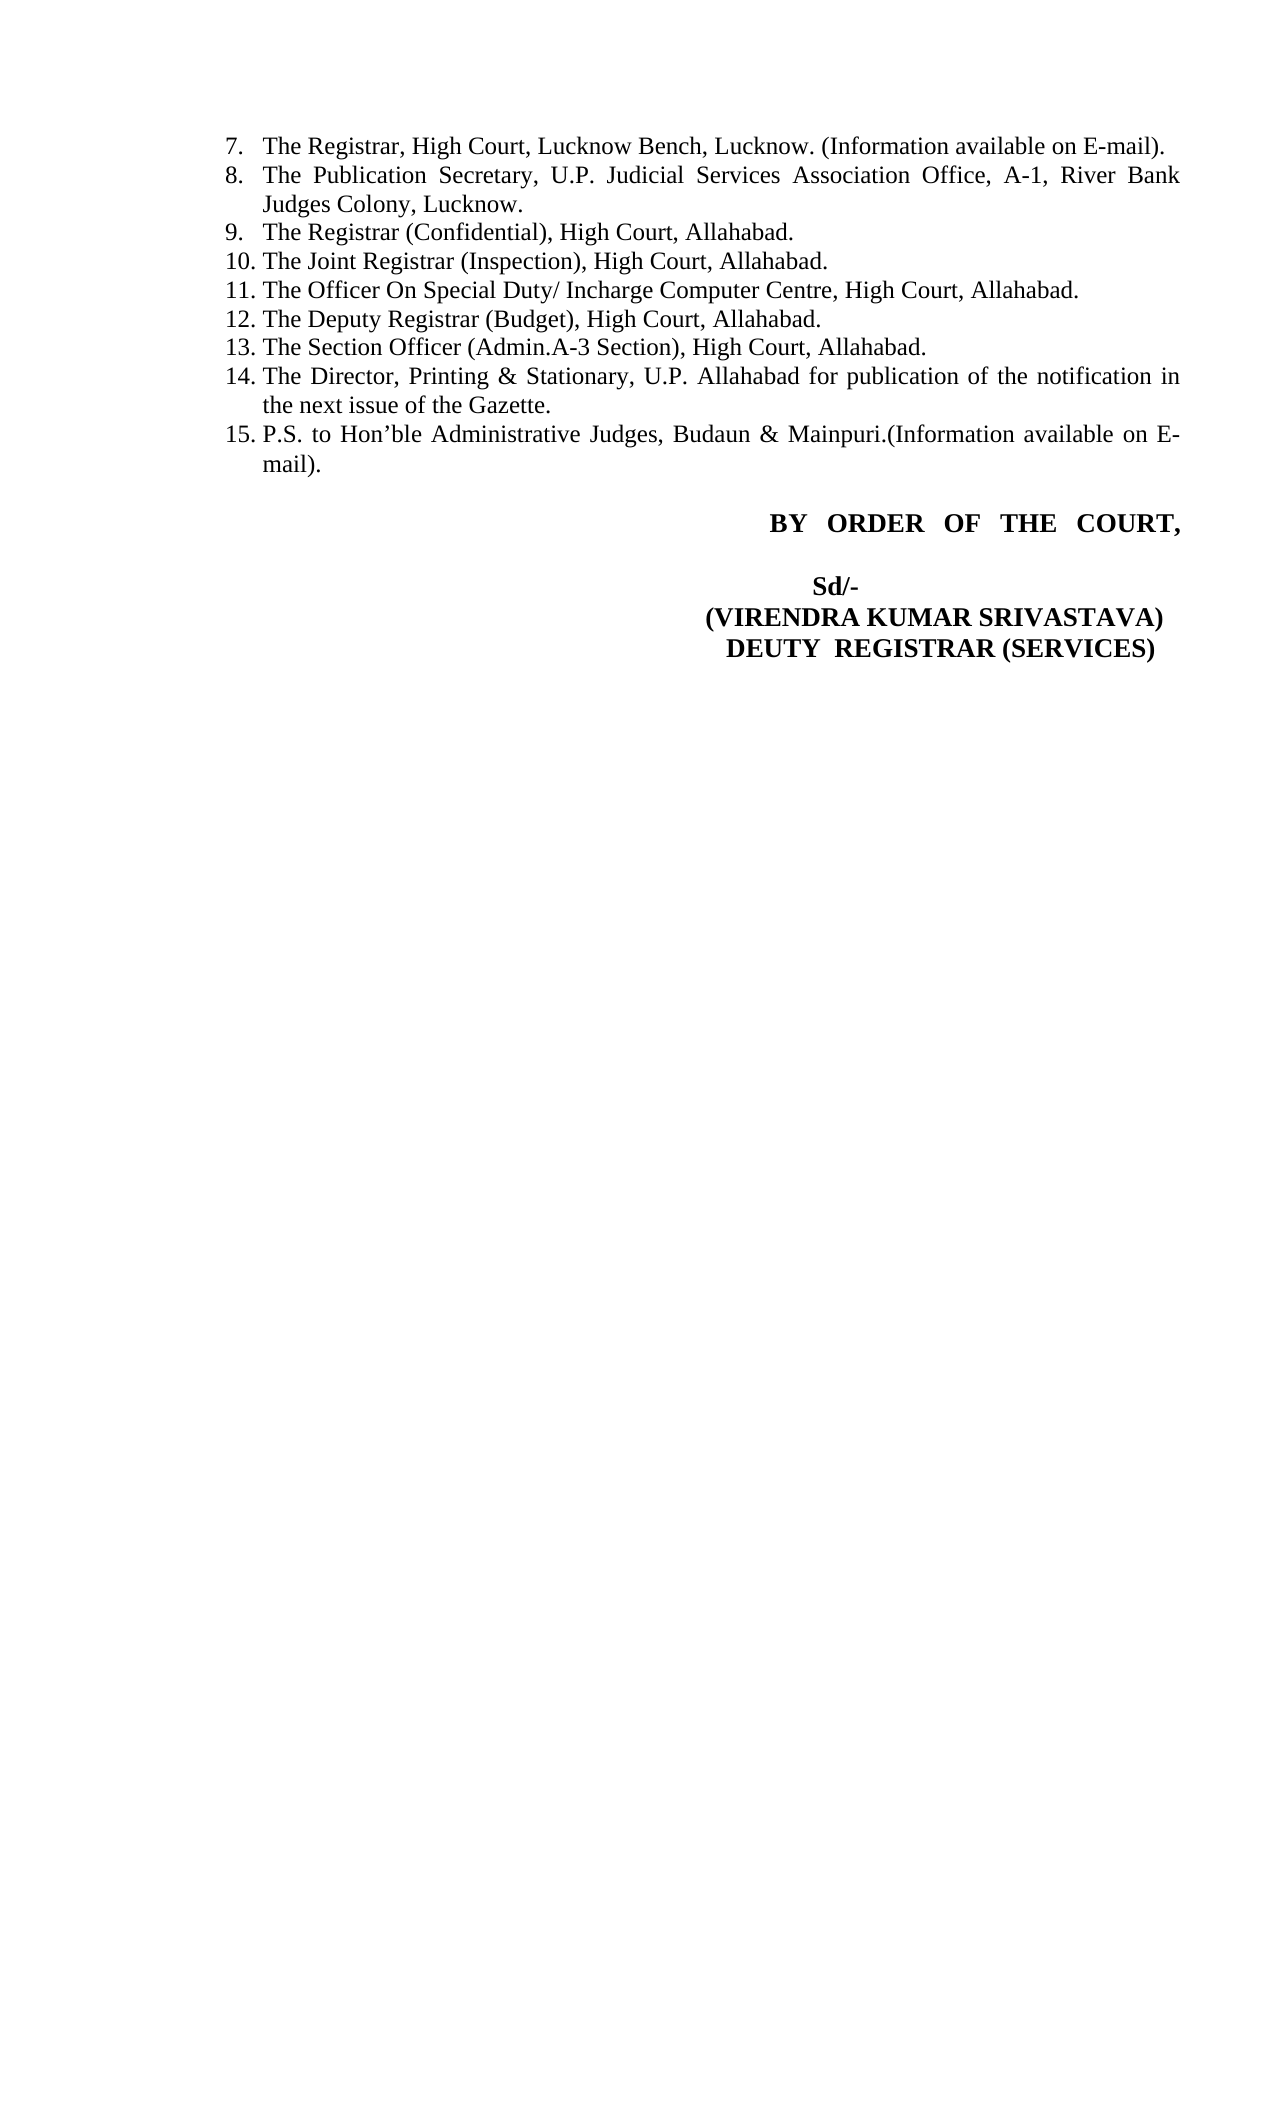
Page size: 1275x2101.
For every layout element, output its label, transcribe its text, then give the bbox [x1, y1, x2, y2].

list The Joint Registrar (Inspection), High Court, Allahabad. [225, 246, 1181, 275]
list The Officer On Special Duty/ Incharge Computer Centre, High Court, Allahabad. [225, 275, 1181, 304]
list The Section Officer (Admin.A-3 Section), High Court, Allahabad. [225, 332, 1181, 361]
list The Registrar (Confidential), High Court, Allahabad. [225, 217, 1181, 246]
list BY ORDER OF THE COURT, [712, 507, 1181, 570]
list The Director, Printing & Stationary, U.P. Allahabad for publication of the notification in the next issue of the Gazette. [225, 361, 1181, 419]
text Sd/- [187, 570, 1183, 601]
list P.S. to Hon’ble Administrative Judges, Budaun & Mainpuri.(Information available on E-mail). [225, 419, 1181, 479]
list The Publication Secretary, U.P. Judicial Services Association Office, A-1, River Bank Judges Colony, Lucknow. [225, 160, 1181, 217]
list The Deputy Registrar (Budget), High Court, Allahabad. [225, 304, 1181, 332]
text (VIRENDRA KUMAR SRIVASTAVA) [187, 601, 1181, 632]
text DEUTY REGISTRAR (SERVICES) [187, 632, 1181, 663]
list The Registrar, High Court, Lucknow Bench, Lucknow. (Information available on E-mail). [225, 131, 1181, 160]
